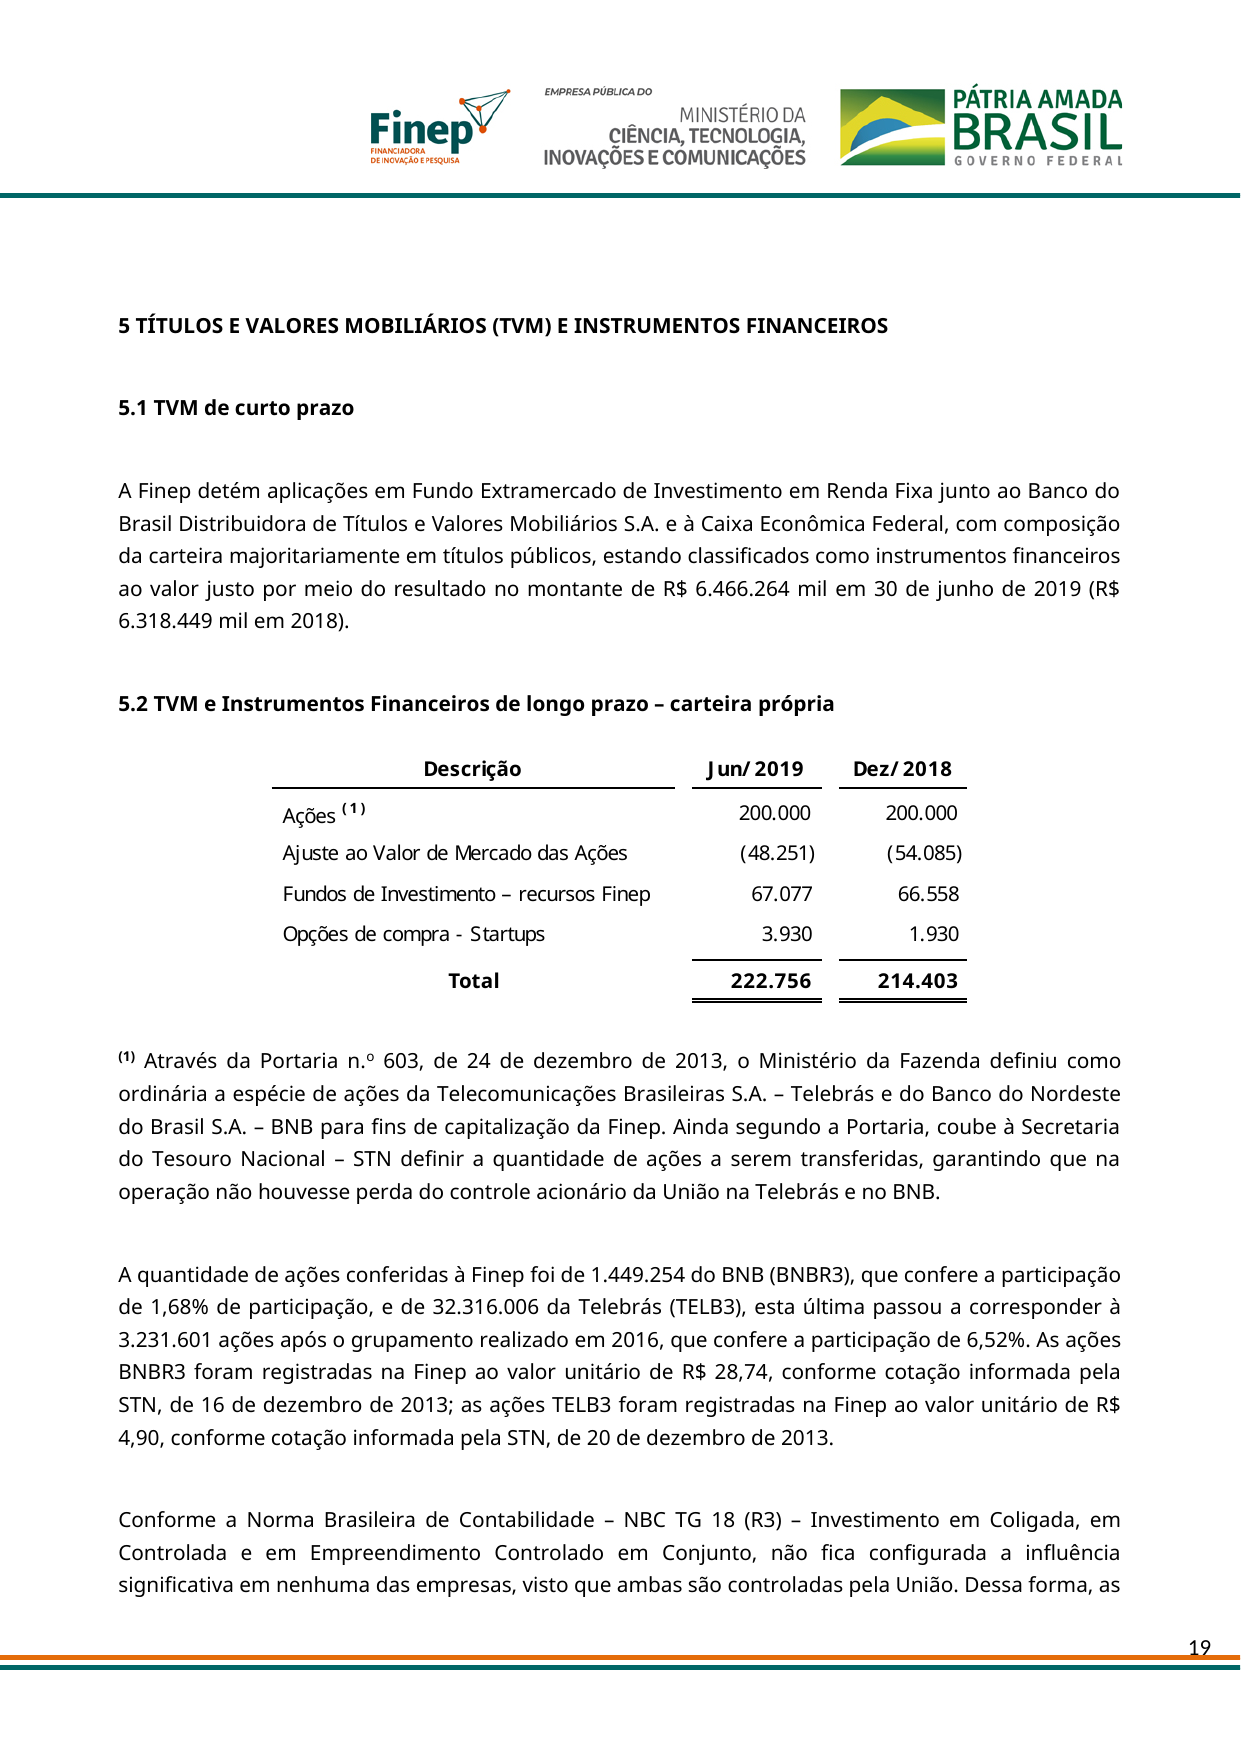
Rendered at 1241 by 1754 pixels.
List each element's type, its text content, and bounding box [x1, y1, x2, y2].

text 5.2 TVM e Instrumentos Financeiros de longo prazo – carteira própria [118, 689, 1122, 717]
subtitle 5.1 TVM de curto prazo [118, 393, 1122, 422]
text A Finep detém aplicações em Fundo Extramercado de Investimento em Renda Fixa junto ao Banco do Brasil Distribuidora de Títulos e Valores Mobiliários S.A. e à Caixa Econômica Federal, com composição da carteira majoritariamente em títulos públicos, estando classificados como instrumentos financeiros ao valor justo por meio do resultado no montante de R$ 6.466.264 mil em 30 de junho de 2019 (R$ 6.318.449 mil em 2018). [118, 476, 1122, 635]
subtitle 5 TÍTULOS E VALORES MOBILIÁRIOS (TVM) E INSTRUMENTOS FINANCEIROS [118, 311, 1122, 339]
text (1) Através da Portaria n.o 603, de 24 de dezembro de 2013, o Ministério da Fazenda definiu como ordinária a espécie de ações da Telecomunicações Brasileiras S.A. – Telebrás e do Banco do Nordeste do Brasil S.A. – BNB para fins de capitalização da Finep. Ainda segundo a Portaria, coube à Secretaria do Tesouro Nacional – STN definir a quantidade de ações a serem transferidas, garantindo que na operação não houvesse perda do controle acionário da União na Telebrás e no BNB. [118, 1047, 1122, 1206]
text Conforme a Norma Brasileira de Contabilidade – NBC TG 18 (R3) – Investimento em Coligada, em Controlada e em Empreendimento Controlado em Conjunto, não fica configurada a influência significativa em nenhuma das empresas, visto que ambas são controladas pela União. Dessa forma, as [118, 1505, 1122, 1599]
text A quantidade de ações conferidas à Finep foi de 1.449.254 do BNB (BNBR3), que confere a participação de 1,68% de participação, e de 32.316.006 da Telebrás (TELB3), esta última passou a corresponder à 3.231.601 ações após o grupamento realizado em 2016, que confere a participação de 6,52%. As ações BNBR3 foram registradas na Finep ao valor unitário de R$ 28,74, conforme cotação informada pela STN, de 16 de dezembro de 2013; as ações TELB3 foram registradas na Finep ao valor unitário de R$ 4,90, conforme cotação informada pela STN, de 20 de dezembro de 2013. [118, 1260, 1122, 1451]
